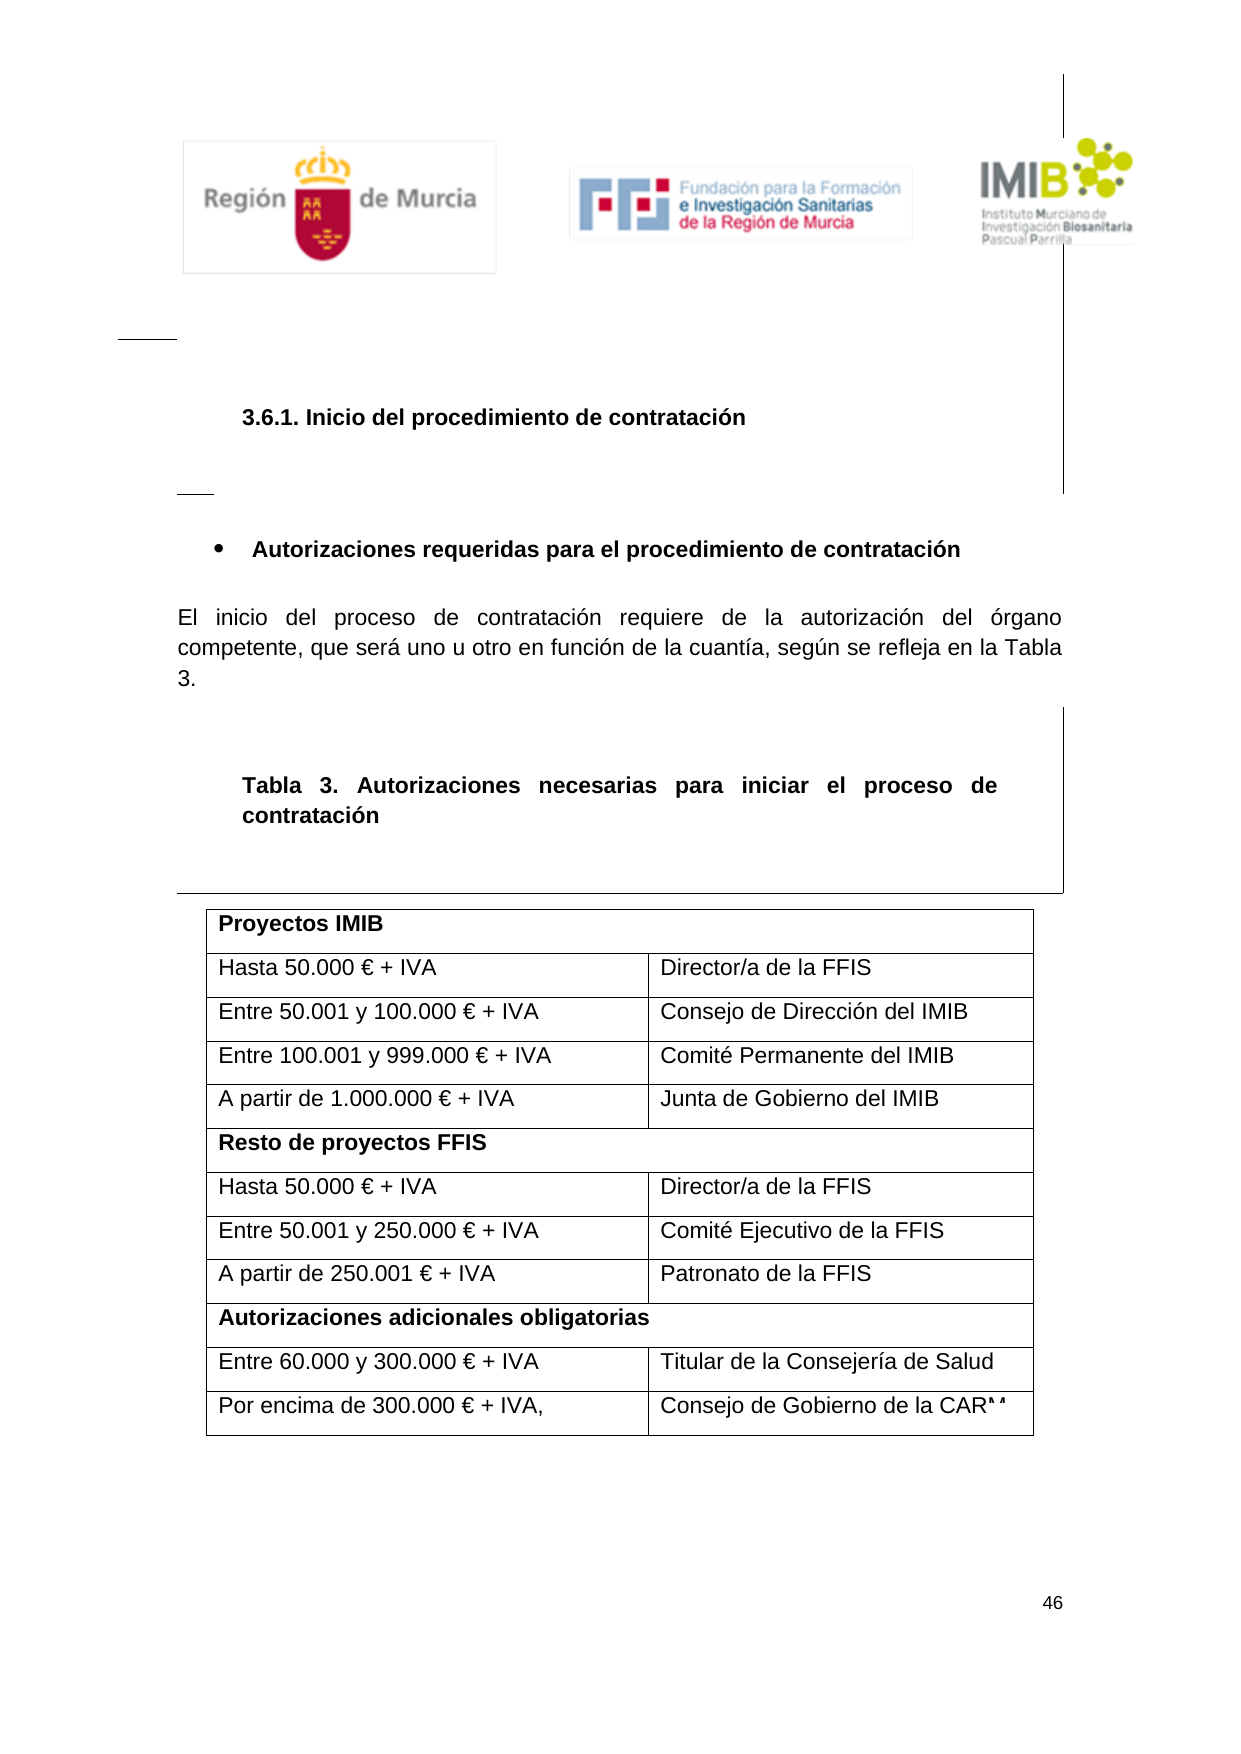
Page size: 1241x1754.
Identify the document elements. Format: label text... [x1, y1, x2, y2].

list Autorizaciones requeridas para el procedimiento de contratación [214, 536, 1063, 563]
table_cell Consejo de Gobierno de la CARM [649, 1392, 1033, 1435]
table_cell Resto de proyectos FFIS [207, 1129, 1033, 1172]
table_cell Junta de Gobierno del IMIB [649, 1085, 1033, 1128]
table_cell Entre 50.001 y 250.000 € + IVA [207, 1217, 648, 1259]
table_header Proyectos IMIB [207, 910, 1033, 953]
table_cell Por encima de 300.000 € + IVA, [207, 1392, 648, 1435]
table_cell Comité Ejecutivo de la FFIS [649, 1217, 1033, 1259]
table_cell Director/a de la FFIS [649, 954, 1033, 997]
table_cell Hasta 50.000 € + IVA [207, 954, 648, 997]
text Tabla 3. Autorizaciones necesarias para iniciar el proceso de contratación [177, 707, 1063, 893]
table_cell Director/a de la FFIS [649, 1173, 1033, 1216]
table_cell Autorizaciones adicionales obligatorias [207, 1304, 1033, 1347]
table_cell Patronato de la FFIS [649, 1260, 1033, 1303]
table_cell Consejo de Dirección del IMIB [649, 998, 1033, 1041]
text El inicio del proceso de contratación requiere de la autorización del órgano competente, que será uno u otro en función de la cuantía, según se refleja en la Tabla 3. [177, 604, 1063, 691]
table_cell Titular de la Consejería de Salud [649, 1348, 1033, 1391]
table_cell Entre 100.001 y 999.000 € + IVA [207, 1042, 648, 1084]
table_cell Entre 50.001 y 100.000 € + IVA [207, 998, 648, 1041]
text 3.6.1. Inicio del procedimiento de contratación [177, 339, 1063, 494]
table_cell A partir de 1.000.000 € + IVA [207, 1085, 648, 1128]
table_cell Entre 60.000 y 300.000 € + IVA [207, 1348, 648, 1391]
table_cell A partir de 250.001 € + IVA [207, 1260, 648, 1303]
table_cell Hasta 50.000 € + IVA [207, 1173, 648, 1216]
table_cell Comité Permanente del IMIB [649, 1042, 1033, 1084]
